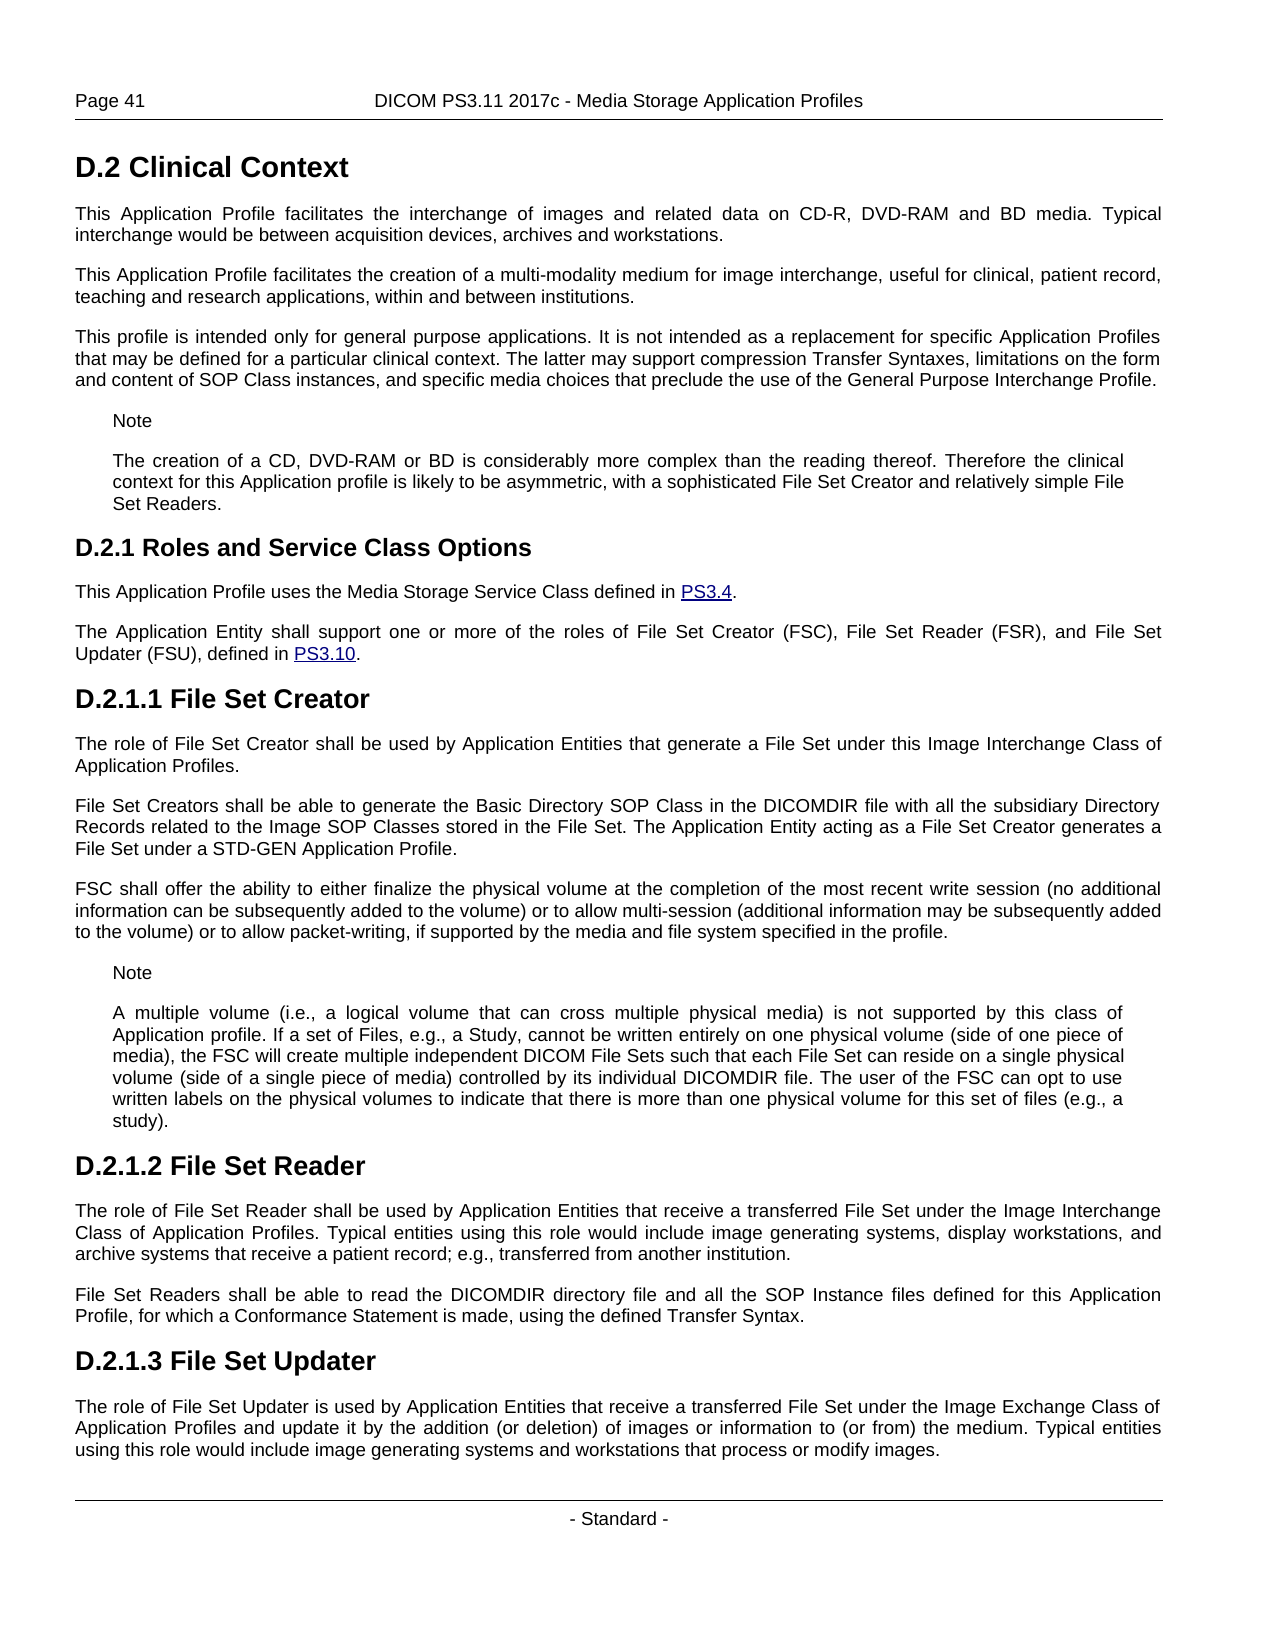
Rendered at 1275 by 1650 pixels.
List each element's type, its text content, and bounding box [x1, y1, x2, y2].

text Note [112, 409, 1125, 431]
text The role of File Set Updater is used by Application Entities that receive a transferred File Set under the Image Exchange Class of Application Profiles and update it by the addition (or deletion) of images or information to (or from) the medium. Typical entities using this role would include image generating systems and workstations that process or modify images. [75, 1395, 1162, 1460]
text This Application Profile facilitates the interchange of images and related data on CD-R, DVD-RAM and BD media. Typical interchange would be between acquisition devices, archives and workstations. [75, 202, 1162, 245]
text D.2.1.1 File Set Creator [75, 683, 1162, 714]
text D.2.1.2 File Set Reader [75, 1150, 1162, 1181]
text D.2.1.3 File Set Updater [75, 1345, 1162, 1377]
text This Application Profile facilitates the creation of a multi-modality medium for image interchange, useful for clinical, patient record, teaching and research applications, within and between institutions. [75, 264, 1162, 307]
text Note [112, 962, 1125, 983]
text This Application Profile uses the Media Storage Service Class defined in PS3.4. [75, 581, 1162, 602]
text D.2.1 Roles and Service Class Options [75, 533, 1162, 562]
text FSC shall offer the ability to either finalize the physical volume at the completion of the most recent write session (no additional information can be subsequently added to the volume) or to allow multi-session (additional information may be subsequently added to the volume) or to allow packet-writing, if supported by the media and file system specified in the profile. [75, 878, 1162, 943]
text The role of File Set Reader shall be used by Application Entities that receive a transferred File Set under the Image Interchange Class of Application Profiles. Typical entities using this role would include image generating systems, display workstations, and archive systems that receive a patient record; e.g., transferred from another institution. [75, 1200, 1162, 1265]
text File Set Creators shall be able to generate the Basic Directory SOP Class in the DICOMDIR file with all the subsidiary Directory Records related to the Image SOP Classes stored in the File Set. The Application Entity acting as a File Set Creator generates a File Set under a STD-GEN Application Profile. [75, 795, 1162, 859]
text The creation of a CD, DVD-RAM or BD is considerably more complex than the reading thereof. Therefore the clinical context for this Application profile is likely to be asymmetric, with a sophisticated File Set Creator and relatively simple File Set Readers. [112, 450, 1125, 514]
text D.2 Clinical Context [75, 150, 1162, 183]
text The role of File Set Creator shall be used by Application Entities that generate a File Set under this Image Interchange Class of Application Profiles. [75, 733, 1162, 776]
text This profile is intended only for general purpose applications. It is not intended as a replacement for specific Application Profiles that may be defined for a particular clinical context. The latter may support compression Transfer Syntaxes, limitations on the form and content of SOP Class instances, and specific media choices that preclude the use of the General Purpose Interchange Profile. [75, 326, 1162, 391]
text The Application Entity shall support one or more of the roles of File Set Creator (FSC), File Set Reader (FSR), and File Set Updater (FSU), defined in PS3.10. [75, 621, 1162, 664]
text File Set Readers shall be able to read the DICOMDIR directory file and all the SOP Instance files defined for this Application Profile, for which a Conformance Statement is made, using the defined Transfer Syntax. [75, 1283, 1162, 1327]
text A multiple volume (i.e., a logical volume that can cross multiple physical media) is not supported by this class of Application profile. If a set of Files, e.g., a Study, cannot be written entirely on one physical volume (side of one piece of media), the FSC will create multiple independent DICOM File Sets such that each File Set can reside on a single physical volume (side of a single piece of media) controlled by its individual DICOMDIR file. The user of the FSC can opt to use written labels on the physical volumes to indicate that there is more than one physical volume for this set of files (e.g., a study). [112, 1002, 1125, 1131]
